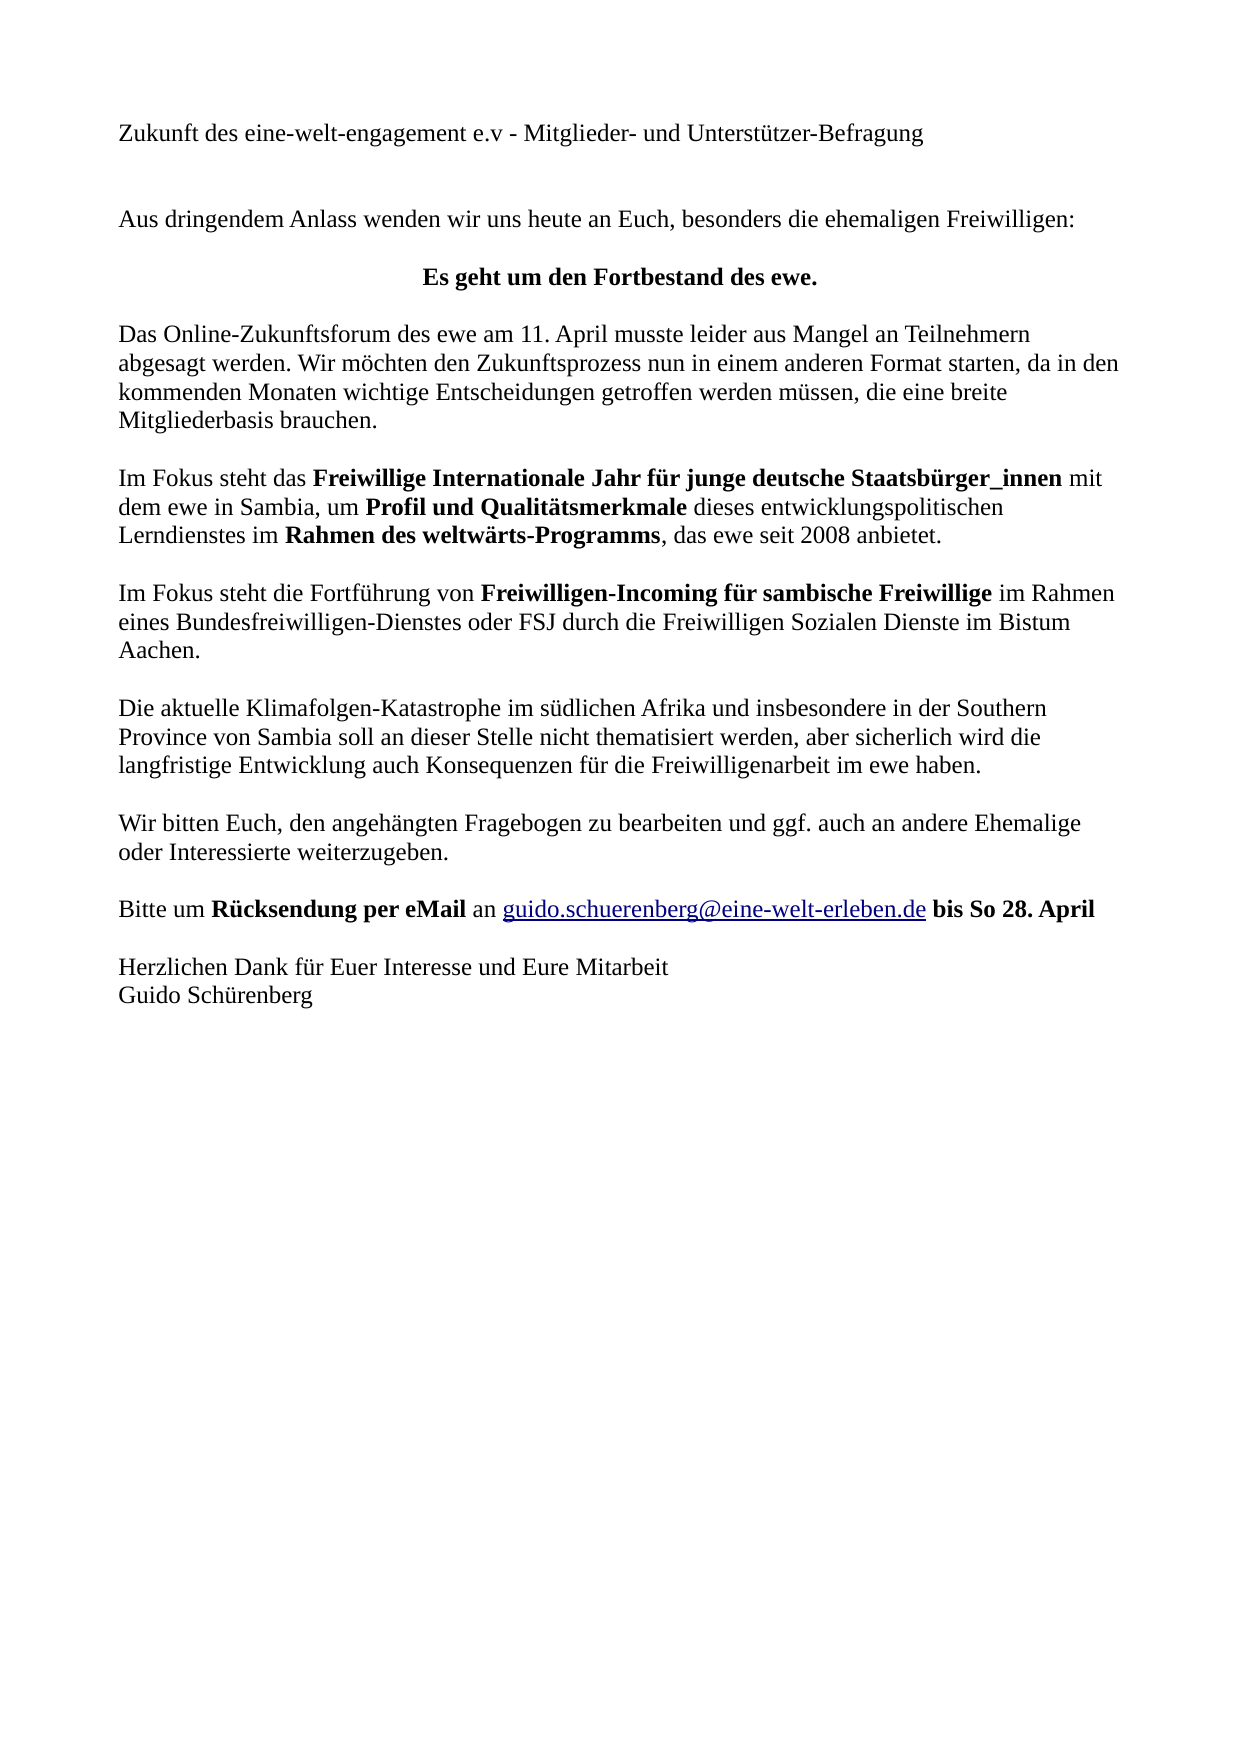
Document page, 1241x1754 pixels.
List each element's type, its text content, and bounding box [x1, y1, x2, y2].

text Aus dringendem Anlass wenden wir uns heute an Euch, besonders die ehemaligen Freiwilligen: [118, 204, 1122, 233]
text Wir bitten Euch, den angehängten Fragebogen zu bearbeiten und ggf. auch an andere Ehemalige oder Interessierte weiterzugeben. [118, 808, 1122, 866]
text Bitte um Rücksendung per eMail an guido.schuerenberg@eine-welt-erleben.de bis So 28. April [118, 894, 1122, 923]
text Das Online-Zukunftsforum des ewe am 11. April musste leider aus Mangel an Teilnehmern abgesagt werden. Wir möchten den Zukunftsprozess nun in einem anderen Format starten, da in den kommenden Monaten wichtige Entscheidungen getroffen werden müssen, die eine breite Mitgliederbasis brauchen. [118, 319, 1122, 434]
text Im Fokus steht die Fortführung von Freiwilligen-Incoming für sambische Freiwillige im Rahmen eines Bundesfreiwilligen-Dienstes oder FSJ durch die Freiwilligen Sozialen Dienste im Bistum Aachen. [118, 578, 1122, 664]
text Guido Schürenberg [118, 981, 1122, 1009]
text Im Fokus steht das Freiwillige Internationale Jahr für junge deutsche Staatsbürger_innen mit dem ewe in Sambia, um Profil und Qualitätsmerkmale dieses entwicklungspolitischen Lerndienstes im Rahmen des weltwärts-Programms, das ewe seit 2008 anbietet. [118, 463, 1122, 549]
text Zukunft des eine-welt-engagement e.v - Mitglieder- und Unterstützer-Befragung [118, 118, 1122, 147]
text Die aktuelle Klimafolgen-Katastrophe im südlichen Afrika und insbesondere in der Southern Province von Sambia soll an dieser Stelle nicht thematisiert werden, aber sicherlich wird die langfristige Entwicklung auch Konsequenzen für die Freiwilligenarbeit im ewe haben. [118, 693, 1122, 779]
text Herzlichen Dank für Euer Interesse und Eure Mitarbeit [118, 952, 1122, 981]
text Es geht um den Fortbestand des ewe. [118, 262, 1122, 291]
